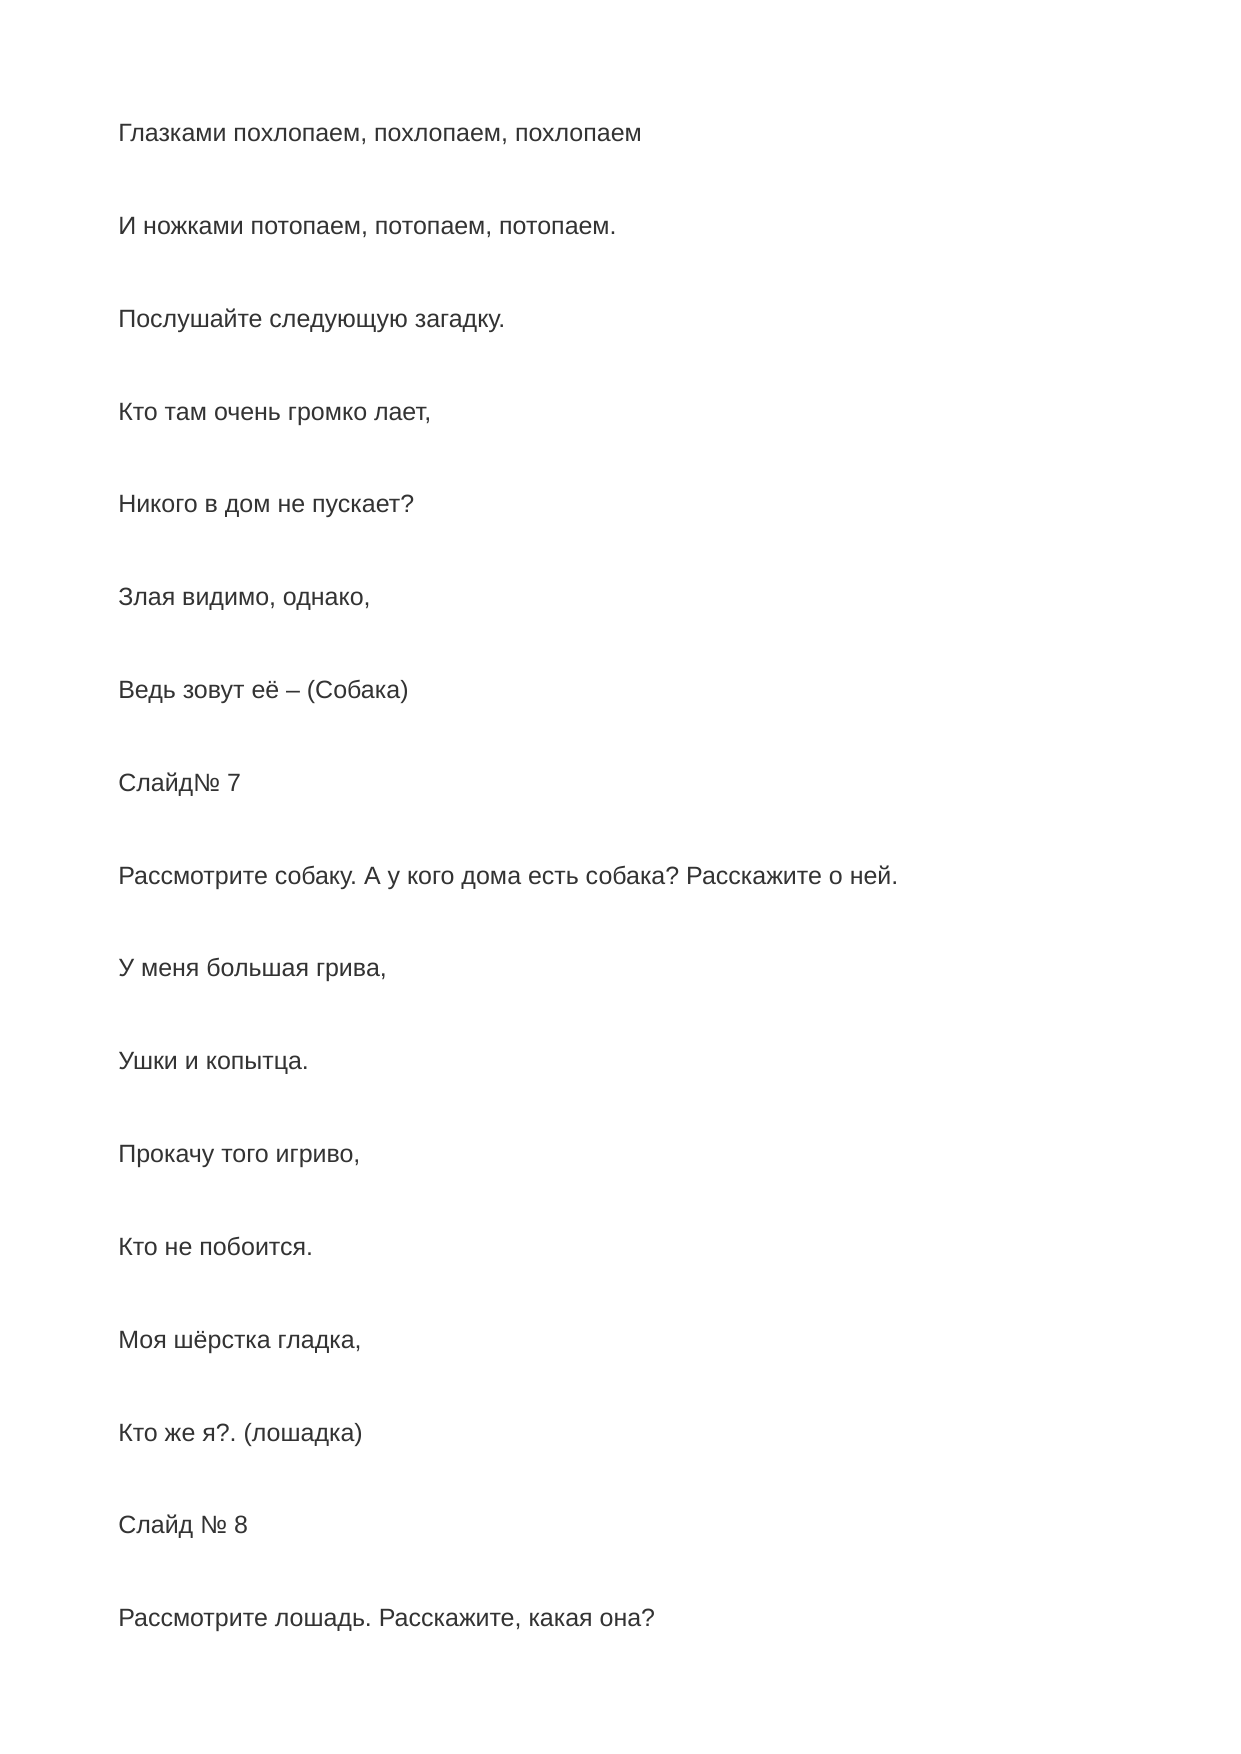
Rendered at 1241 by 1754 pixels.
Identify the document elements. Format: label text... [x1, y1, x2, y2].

text Прокачу того игриво, [118, 1139, 1122, 1168]
text Моя шёрстка гладка, [118, 1325, 1122, 1353]
text Слайд № 8 [118, 1510, 1122, 1539]
text У меня большая грива, [118, 953, 1122, 982]
text Ушки и копытца. [118, 1046, 1122, 1075]
text Глазками похлопаем, похлопаем, похлопаем [118, 118, 1122, 147]
text Никого в дом не пускает? [118, 489, 1122, 518]
text Кто же я?. (лошадка) [118, 1417, 1122, 1446]
text Рассмотрите собаку. А у кого дома есть собака? Расскажите о ней. [118, 861, 1122, 889]
text Злая видимо, однако, [118, 582, 1122, 611]
text Кто там очень громко лает, [118, 397, 1122, 425]
text Ведь зовут её – (Собака) [118, 675, 1122, 704]
text Послушайте следующую загадку. [118, 304, 1122, 332]
text Рассмотрите лошадь. Расскажите, какая она? [118, 1603, 1122, 1632]
text Кто не побоится. [118, 1232, 1122, 1261]
text И ножками потопаем, потопаем, потопаем. [118, 211, 1122, 240]
text Слайд№ 7 [118, 768, 1122, 797]
